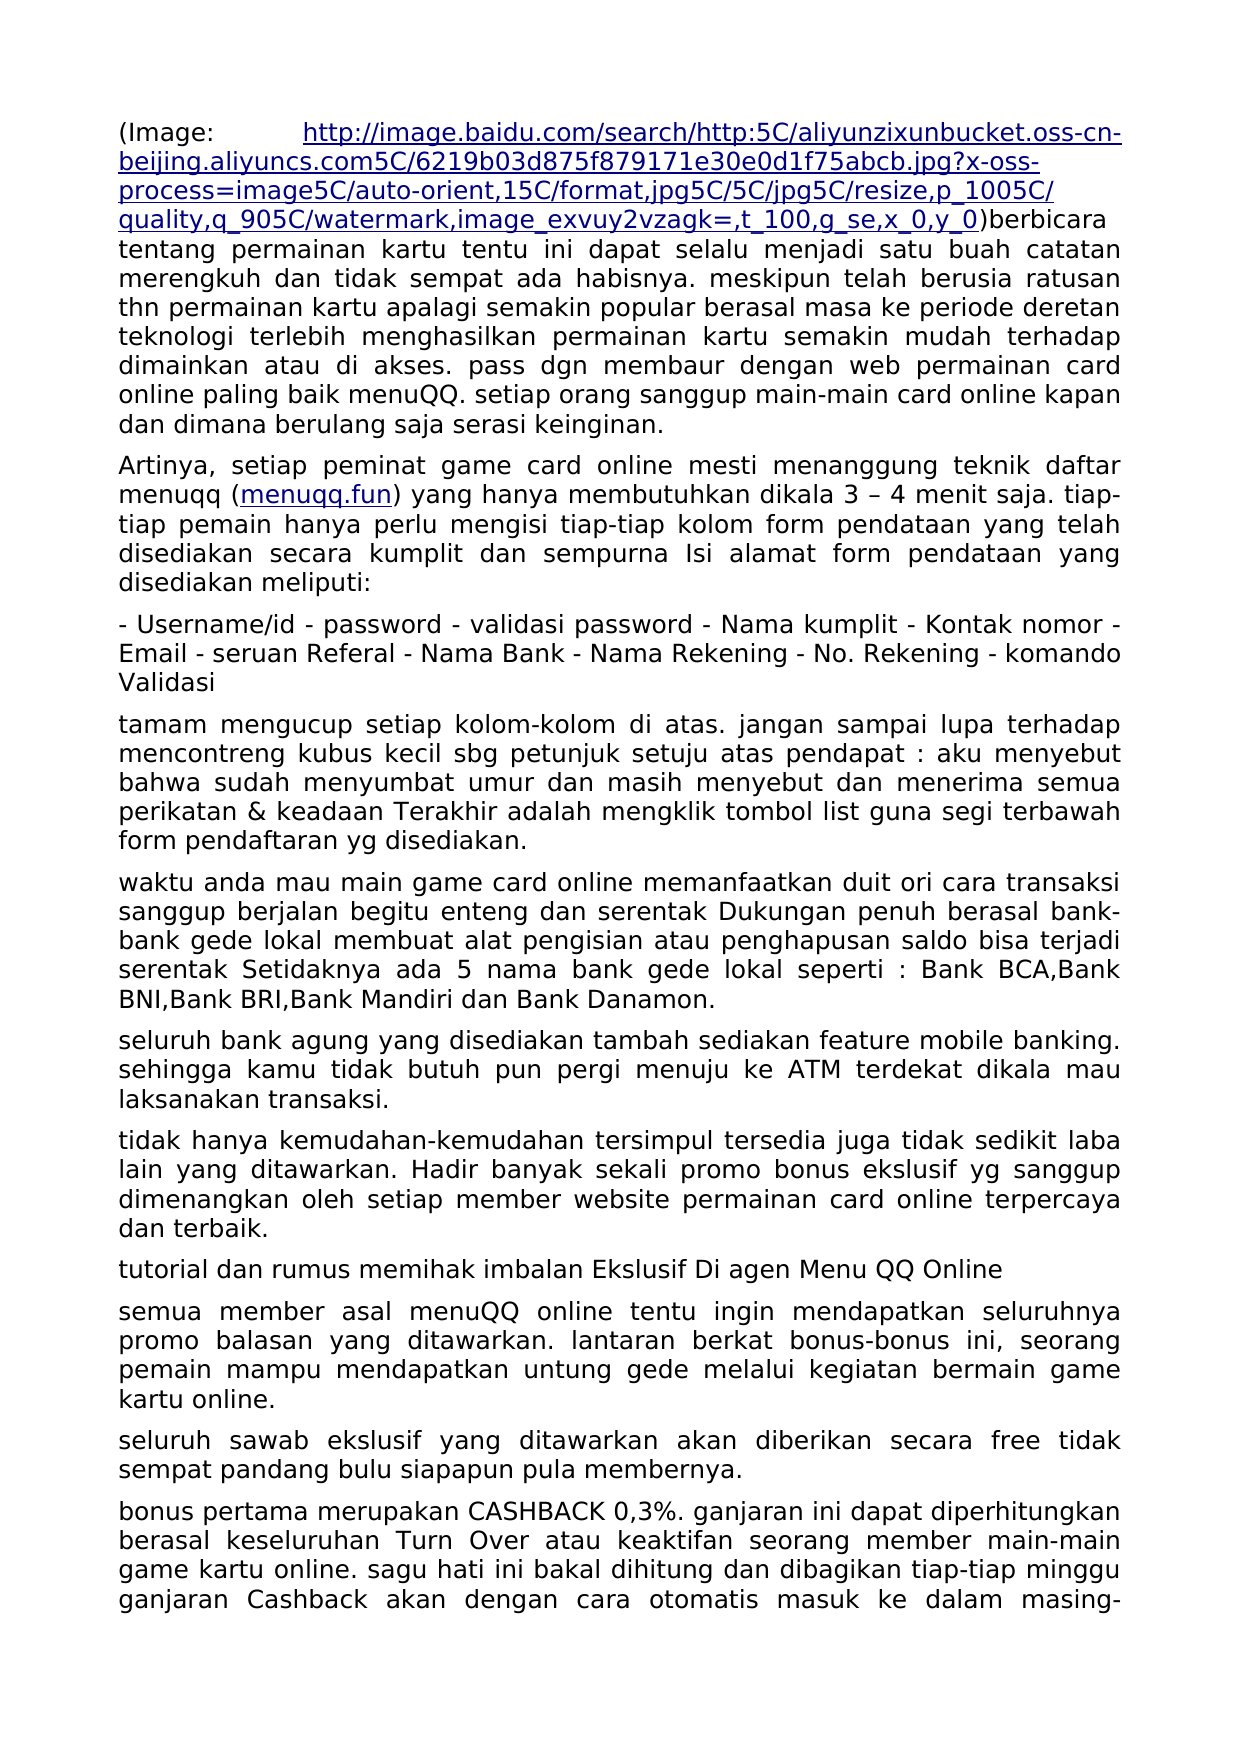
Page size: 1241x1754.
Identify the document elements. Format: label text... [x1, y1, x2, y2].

text - Username/id - password - validasi password - Nama kumplit - Kontak nomor - Email - seruan Referal - Nama Bank - Nama Rekening - No. Rekening - komando Validasi [118, 610, 1122, 697]
text (Image: http://image.baidu.com/search/http:5C/aliyunzixunbucket.oss-cn-beijing.aliyuncs.com5C/6219b03d875f879171e30e0d1f75abcb.jpg?x-oss-process=image5C/auto-orient,15C/format,jpg5C/5C/jpg5C/resize,p_1005C/quality,q_905C/watermark,image_exvuy2vzagk=,t_100,g_se,x_0,y_0)berbicara tentang permainan kartu tentu ini dapat selalu menjadi satu buah catatan merengkuh dan tidak sempat ada habisnya. meskipun telah berusia ratusan thn permainan kartu apalagi semakin popular berasal masa ke periode deretan teknologi terlebih menghasilkan permainan kartu semakin mudah terhadap dimainkan atau di akses. pass dgn membaur dengan web permainan card online paling baik menuQQ. setiap orang sanggup main-main card online kapan dan dimana berulang saja serasi keinginan. [118, 118, 1122, 439]
text tamam mengucup setiap kolom-kolom di atas. jangan sampai lupa terhadap mencontreng kubus kecil sbg petunjuk setuju atas pendapat : aku menyebut bahwa sudah menyumbat umur dan masih menyebut dan menerima semua perikatan & keadaan Terakhir adalah mengklik tombol list guna segi terbawah form pendaftaran yg disediakan. [118, 710, 1122, 856]
text semua member asal menuQQ online tentu ingin mendapatkan seluruhnya promo balasan yang ditawarkan. lantaran berkat bonus-bonus ini, seorang pemain mampu mendapatkan untung gede melalui kegiatan bermain game kartu online. [118, 1297, 1122, 1414]
text tutorial dan rumus memihak imbalan Ekslusif Di agen Menu QQ Online [118, 1256, 1122, 1285]
text Artinya, setiap peminat game card online mesti menanggung teknik daftar menuqq (menuqq.fun) yang hanya membutuhkan dikala 3 – 4 menit saja. tiap-tiap pemain hanya perlu mengisi tiap-tiap kolom form pendataan yang telah disediakan secara kumplit dan sempurna Isi alamat form pendataan yang disediakan meliputi: [118, 451, 1122, 597]
text bonus pertama merupakan CASHBACK 0,3%. ganjaran ini dapat diperhitungkan berasal keseluruhan Turn Over atau keaktifan seorang member main-main game kartu online. sagu hati ini bakal dihitung dan dibagikan tiap-tiap minggu ganjaran Cashback akan dengan cara otomatis masuk ke dalam masing- [118, 1497, 1122, 1614]
text seluruh sawab ekslusif yang ditawarkan akan diberikan secara free tidak sempat pandang bulu siapapun pula membernya. [118, 1426, 1122, 1485]
text waktu anda mau main game card online memanfaatkan duit ori cara transaksi sanggup berjalan begitu enteng dan serentak Dukungan penuh berasal bank-bank gede lokal membuat alat pengisian atau penghapusan saldo bisa terjadi serentak Setidaknya ada 5 nama bank gede lokal seperti : Bank BCA,Bank BNI,Bank BRI,Bank Mandiri dan Bank Danamon. [118, 868, 1122, 1014]
text seluruh bank agung yang disediakan tambah sediakan feature mobile banking. sehingga kamu tidak butuh pun pergi menuju ke ATM terdekat dikala mau laksanakan transaksi. [118, 1026, 1122, 1114]
text tidak hanya kemudahan-kemudahan tersimpul tersedia juga tidak sedikit laba lain yang ditawarkan. Hadir banyak sekali promo bonus ekslusif yg sanggup dimenangkan oleh setiap member website permainan card online terpercaya dan terbaik. [118, 1126, 1122, 1243]
